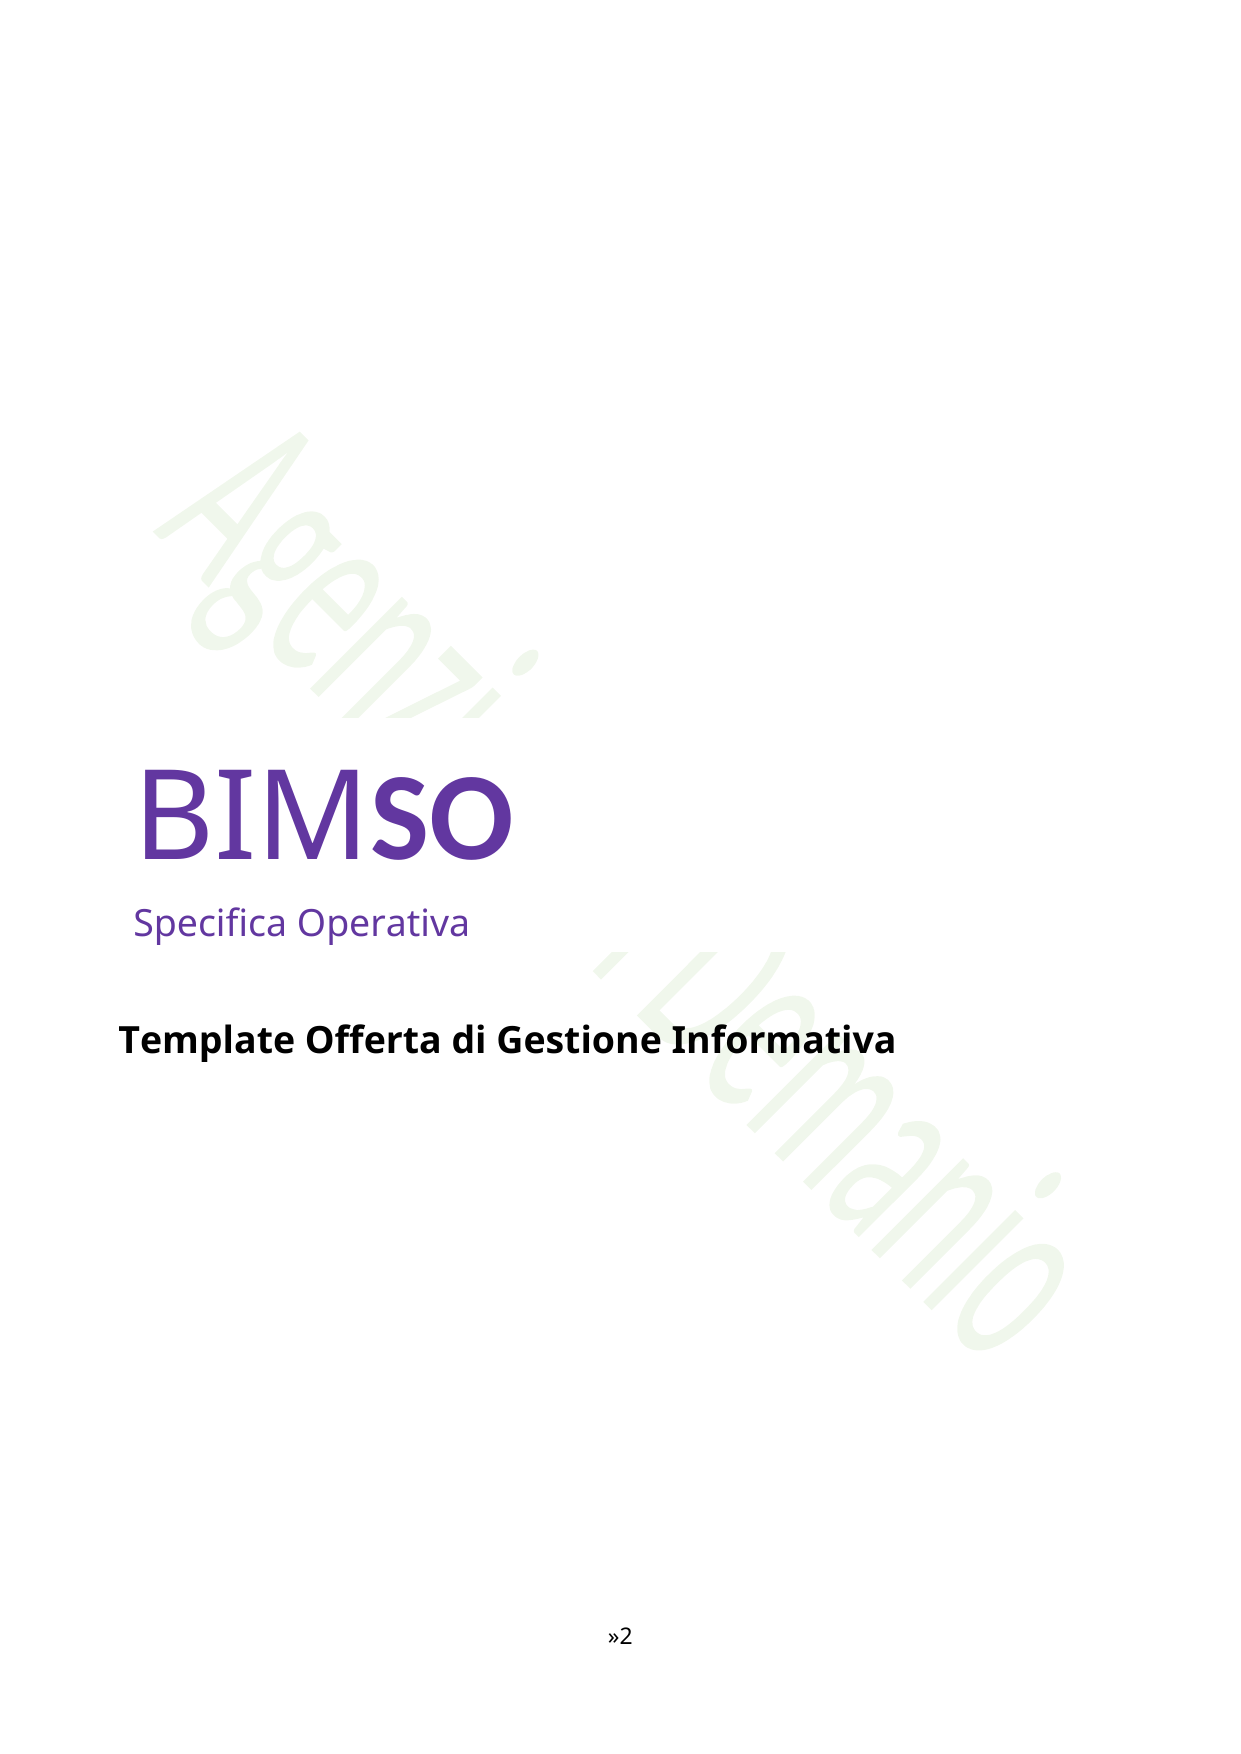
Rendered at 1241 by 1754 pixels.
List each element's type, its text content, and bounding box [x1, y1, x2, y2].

text Template Offerta di Gestione Informativa [118, 1014, 718, 1065]
text Template Offerta di Gestione Informativa [760, 1014, 800, 1035]
text BIMSO [133, 726, 1076, 896]
text Template Offerta di Gestione Informativa [811, 1014, 1122, 1065]
text Template Offerta di Gestione Informativa [719, 1014, 752, 1051]
text Specifica Operativa [133, 896, 1076, 944]
text Template Offerta di Gestione Informativa [728, 1036, 777, 1065]
